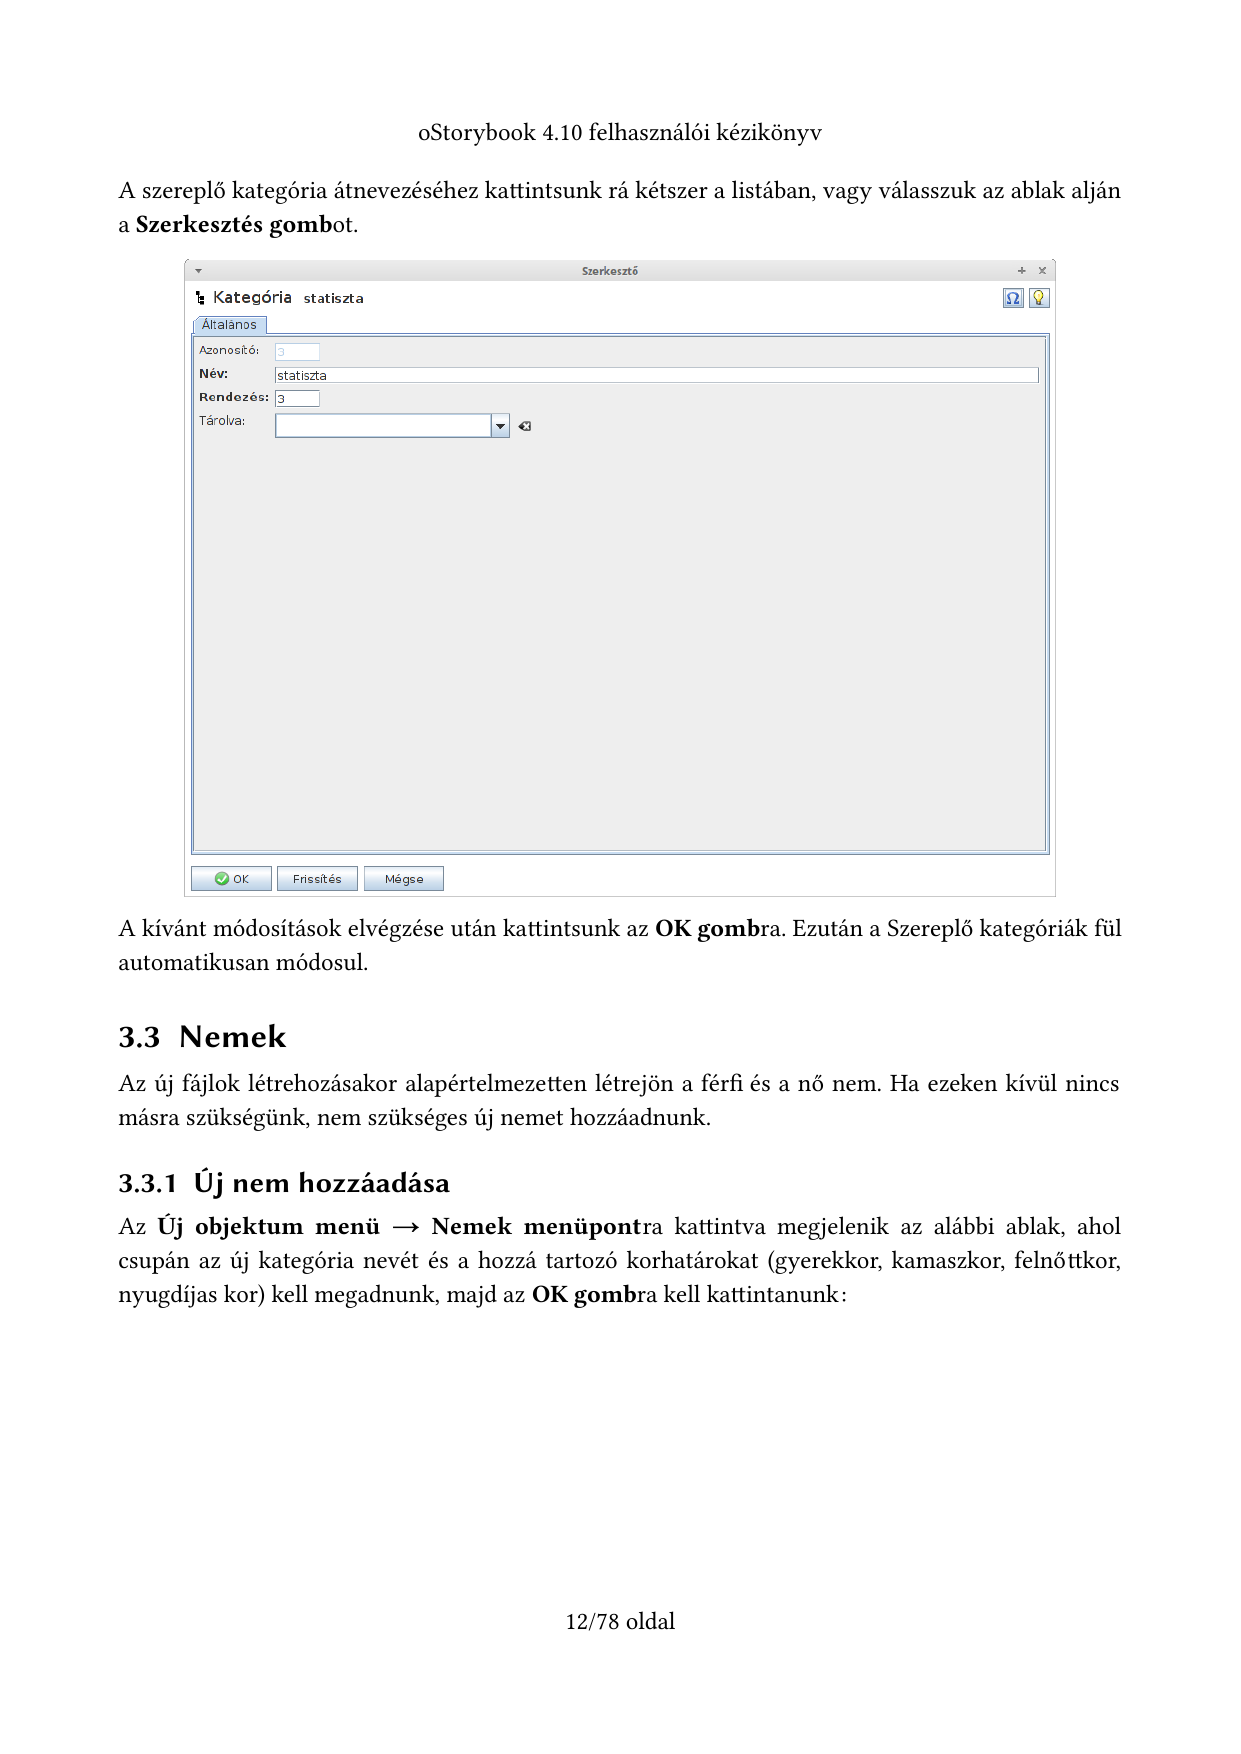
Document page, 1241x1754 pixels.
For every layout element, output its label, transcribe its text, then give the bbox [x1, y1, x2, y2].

text Az új fájlok létrehozásakor alapértelmezetten létrejön a férfi és a nő nem. Ha ezeken kívül nincs másra szükségünk, nem szükséges új nemet hozzáadnunk. [118, 1068, 1122, 1131]
subtitle Új nem hozzáadása [118, 1166, 1122, 1199]
subtitle Nemek [118, 1018, 1122, 1056]
text A szereplő kategória átnevezéséhez kattintsunk rá kétszer a listában, vagy válasszuk az ablak alján a Szerkesztés gombot. [118, 176, 1122, 239]
picture [184, 259, 1056, 897]
text A kívánt módosítások elvégzése után kattintsunk az OK gombra. Ezután a Szereplő kategóriák fül automatikusan módosul. [118, 259, 1122, 977]
text Az Új objektum menü → Nemek menüpontra kattintva megjelenik az alábbi ablak, ahol csupán az új kategória nevét és a hozzá tartozó korhatárokat (gyerekkor, kamaszkor, felnőttkor, nyugdíjas kor) kell megadnunk, majd az OK gombra kell kattintanunk: [118, 1212, 1122, 1309]
